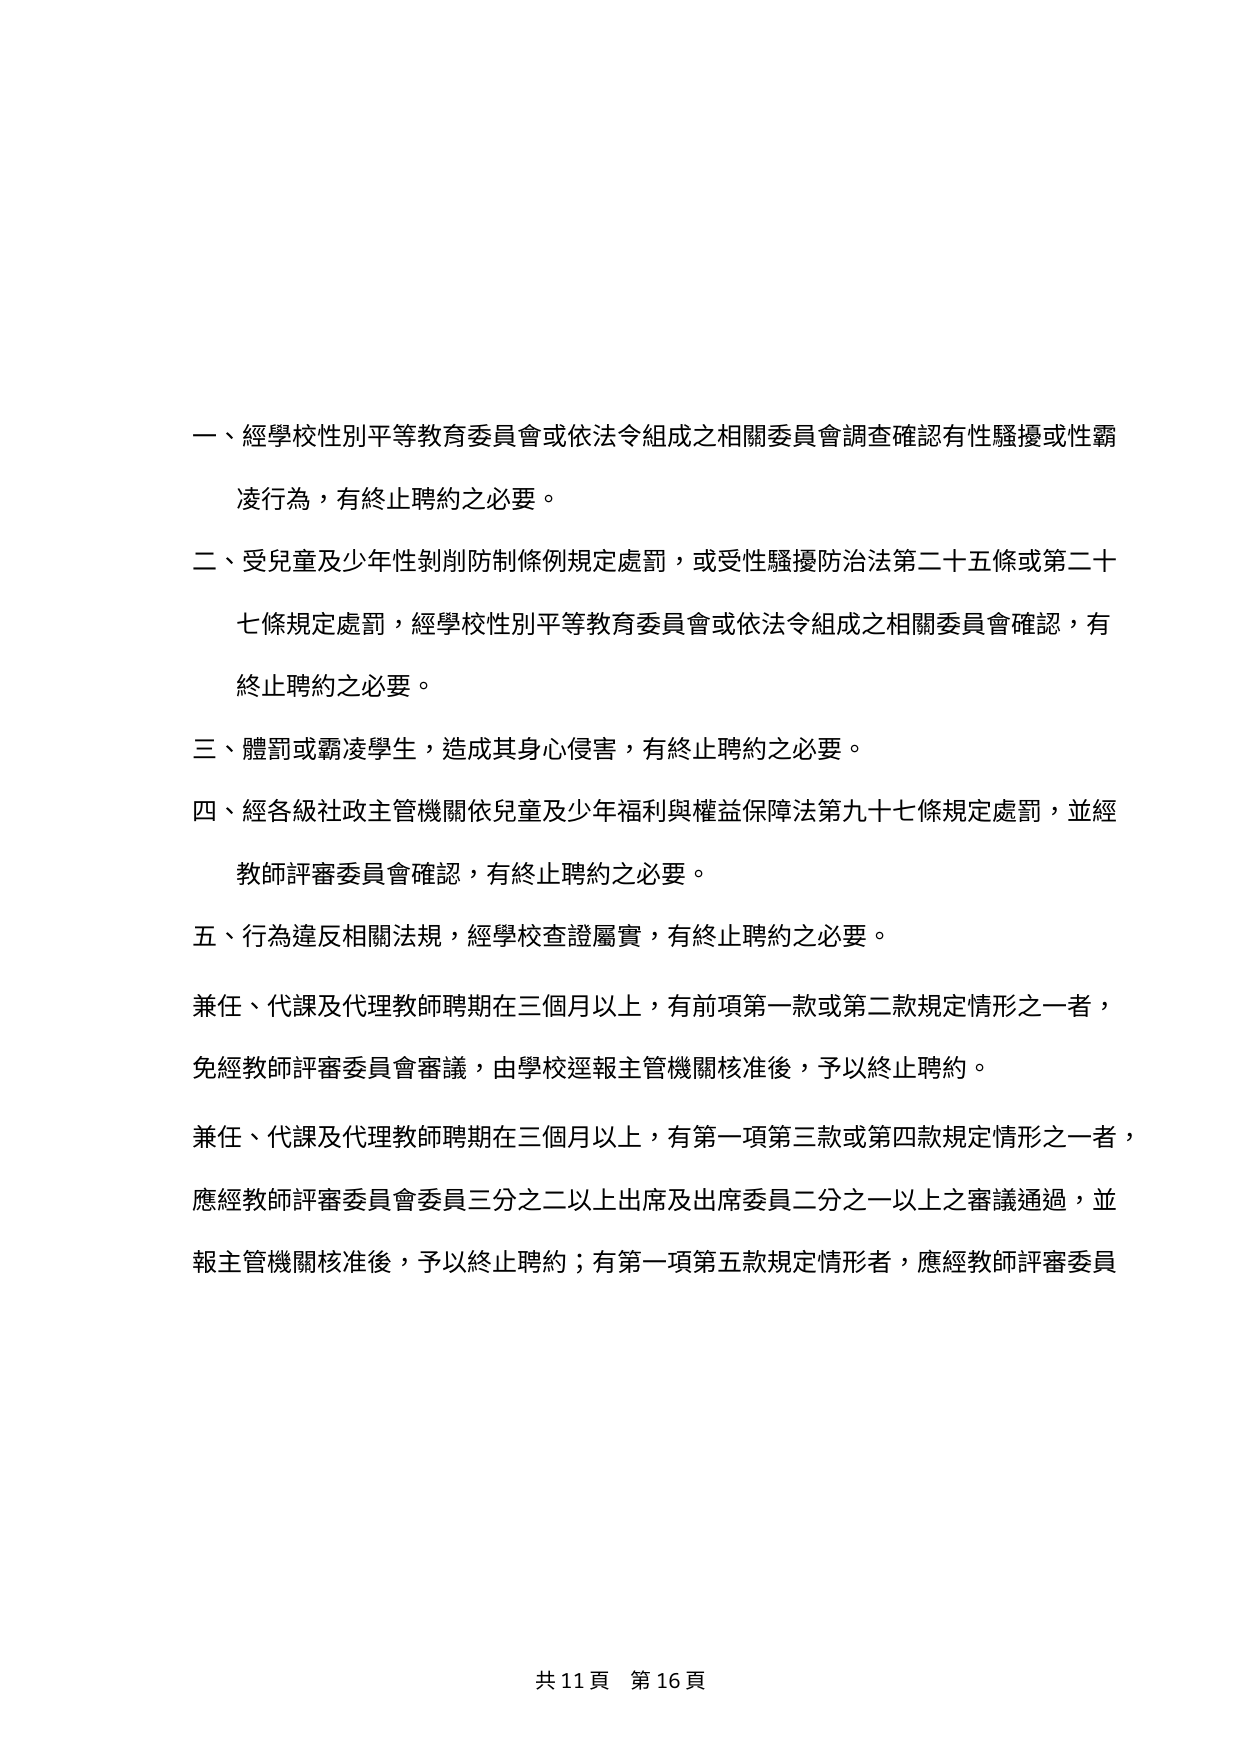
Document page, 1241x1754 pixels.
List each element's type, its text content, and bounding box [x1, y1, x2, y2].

text 二、受兒童及少年性剝削防制條例規定處罰，或受性騷擾防治法第二十五條或第二十七條規定處罰，經學校性別平等教育委員會或依法令組成之相關委員會確認，有終止聘約之必要。 [192, 518, 1122, 706]
text 兼任、代課及代理教師聘期在三個月以上，有前項第一款或第二款規定情形之一者，免經教師評審委員會審議，由學校逕報主管機關核准後，予以終止聘約。 [192, 962, 1122, 1087]
text 兼任、代課及代理教師聘期在三個月以上，有第一項第三款或第四款規定情形之一者，應經教師評審委員會委員三分之二以上出席及出席委員二分之一以上之審議通過，並報主管機關核准後，予以終止聘約；有第一項第五款規定情形者，應經教師評審委員會委員三分之二以上出席及出席委員三分之二以上之審議通過，並報主管機關核准後，予以終止聘約。 [192, 1094, 1122, 1282]
text 一、經學校性別平等教育委員會或依法令組成之相關委員會調查確認有性騷擾或性霸凌行為，有終止聘約之必要。 [192, 393, 1122, 518]
text 三、體罰或霸凌學生，造成其身心侵害，有終止聘約之必要。 [192, 706, 1122, 768]
text 四、經各級社政主管機關依兒童及少年福利與權益保障法第九十七條規定處罰，並經教師評審委員會確認，有終止聘約之必要。 [192, 768, 1122, 893]
text 五、行為違反相關法規，經學校查證屬實，有終止聘約之必要。 [192, 893, 1122, 956]
